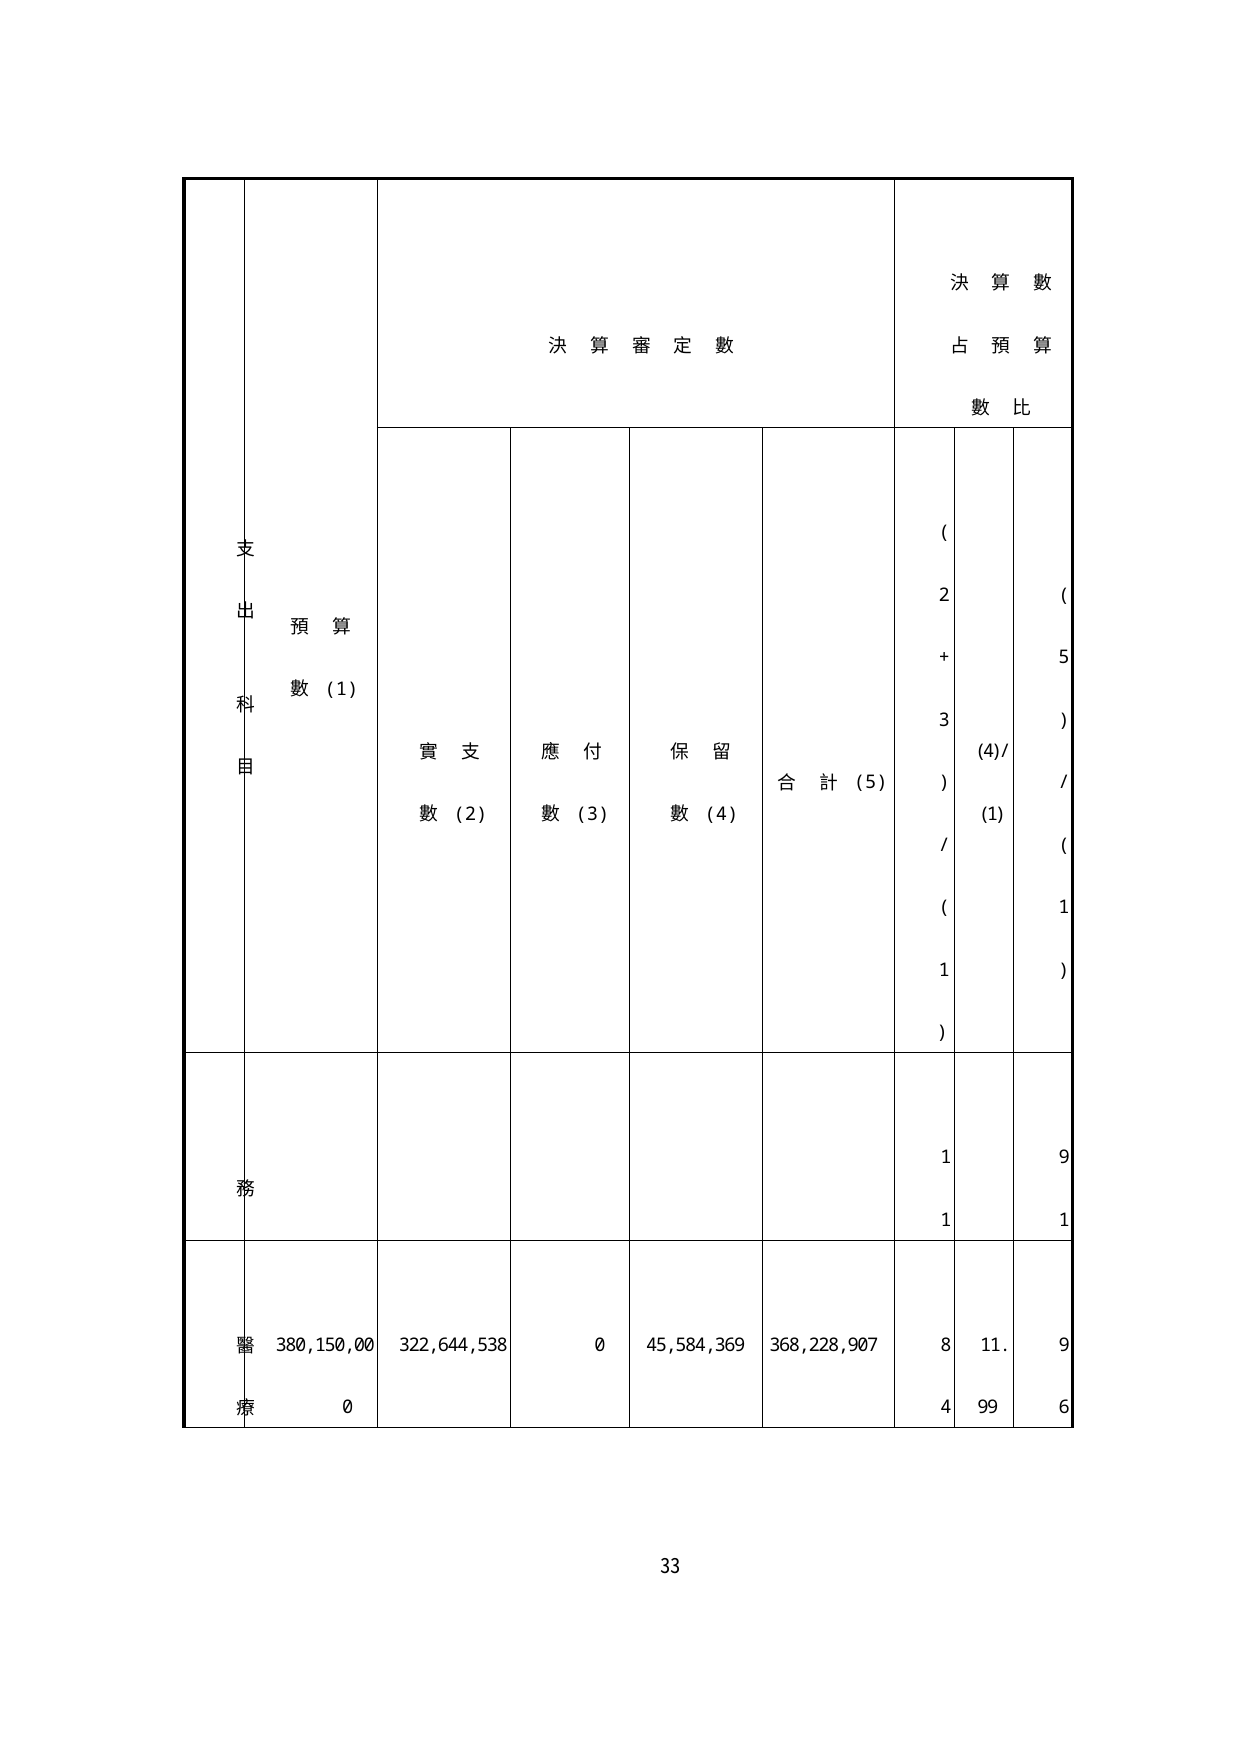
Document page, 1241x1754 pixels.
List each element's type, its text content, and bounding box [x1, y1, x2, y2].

table_cell [630, 1053, 762, 1240]
table_cell 81,447,000 [245, 1053, 377, 1240]
table_cell 84 [895, 1241, 954, 1427]
table_cell 322,644,538 [378, 1241, 510, 1427]
table_cell [763, 1053, 894, 1240]
table_cell 368,228,907 [763, 1241, 894, 1427]
table_cell [511, 1053, 629, 1240]
table_cell (2+3)/(1) [895, 428, 954, 1052]
table_cell [378, 1053, 510, 1240]
table_cell 0 [511, 1241, 629, 1427]
table_cell 11 [895, 1053, 954, 1240]
table_cell 保留數(4) [630, 428, 762, 1052]
table_header 決算數占預算數比 [895, 180, 1071, 427]
table_cell 45,584,369 [630, 1241, 762, 1427]
table_cell 合計(5) [763, 428, 894, 1052]
table_cell 96 [1014, 1241, 1071, 1427]
table_header 決算審定數 [378, 180, 894, 427]
table_cell (4)/(1) [955, 428, 1013, 1052]
table_header 支出 科目 [186, 180, 244, 1052]
table_cell 福利服務 [186, 1053, 244, 1240]
table_cell 醫療保健 [186, 1241, 244, 1427]
table_cell 380,150,000 [245, 1241, 377, 1427]
table_cell 91 [1014, 1053, 1071, 1240]
table_cell 實支數(2) [378, 428, 510, 1052]
table_cell (5)/(1) [1014, 428, 1071, 1052]
table_header 預算數(1) [245, 180, 377, 1052]
table_cell 11.99 [955, 1241, 1013, 1427]
table_cell 應付數(3) [511, 428, 629, 1052]
table_cell [955, 1053, 1013, 1240]
